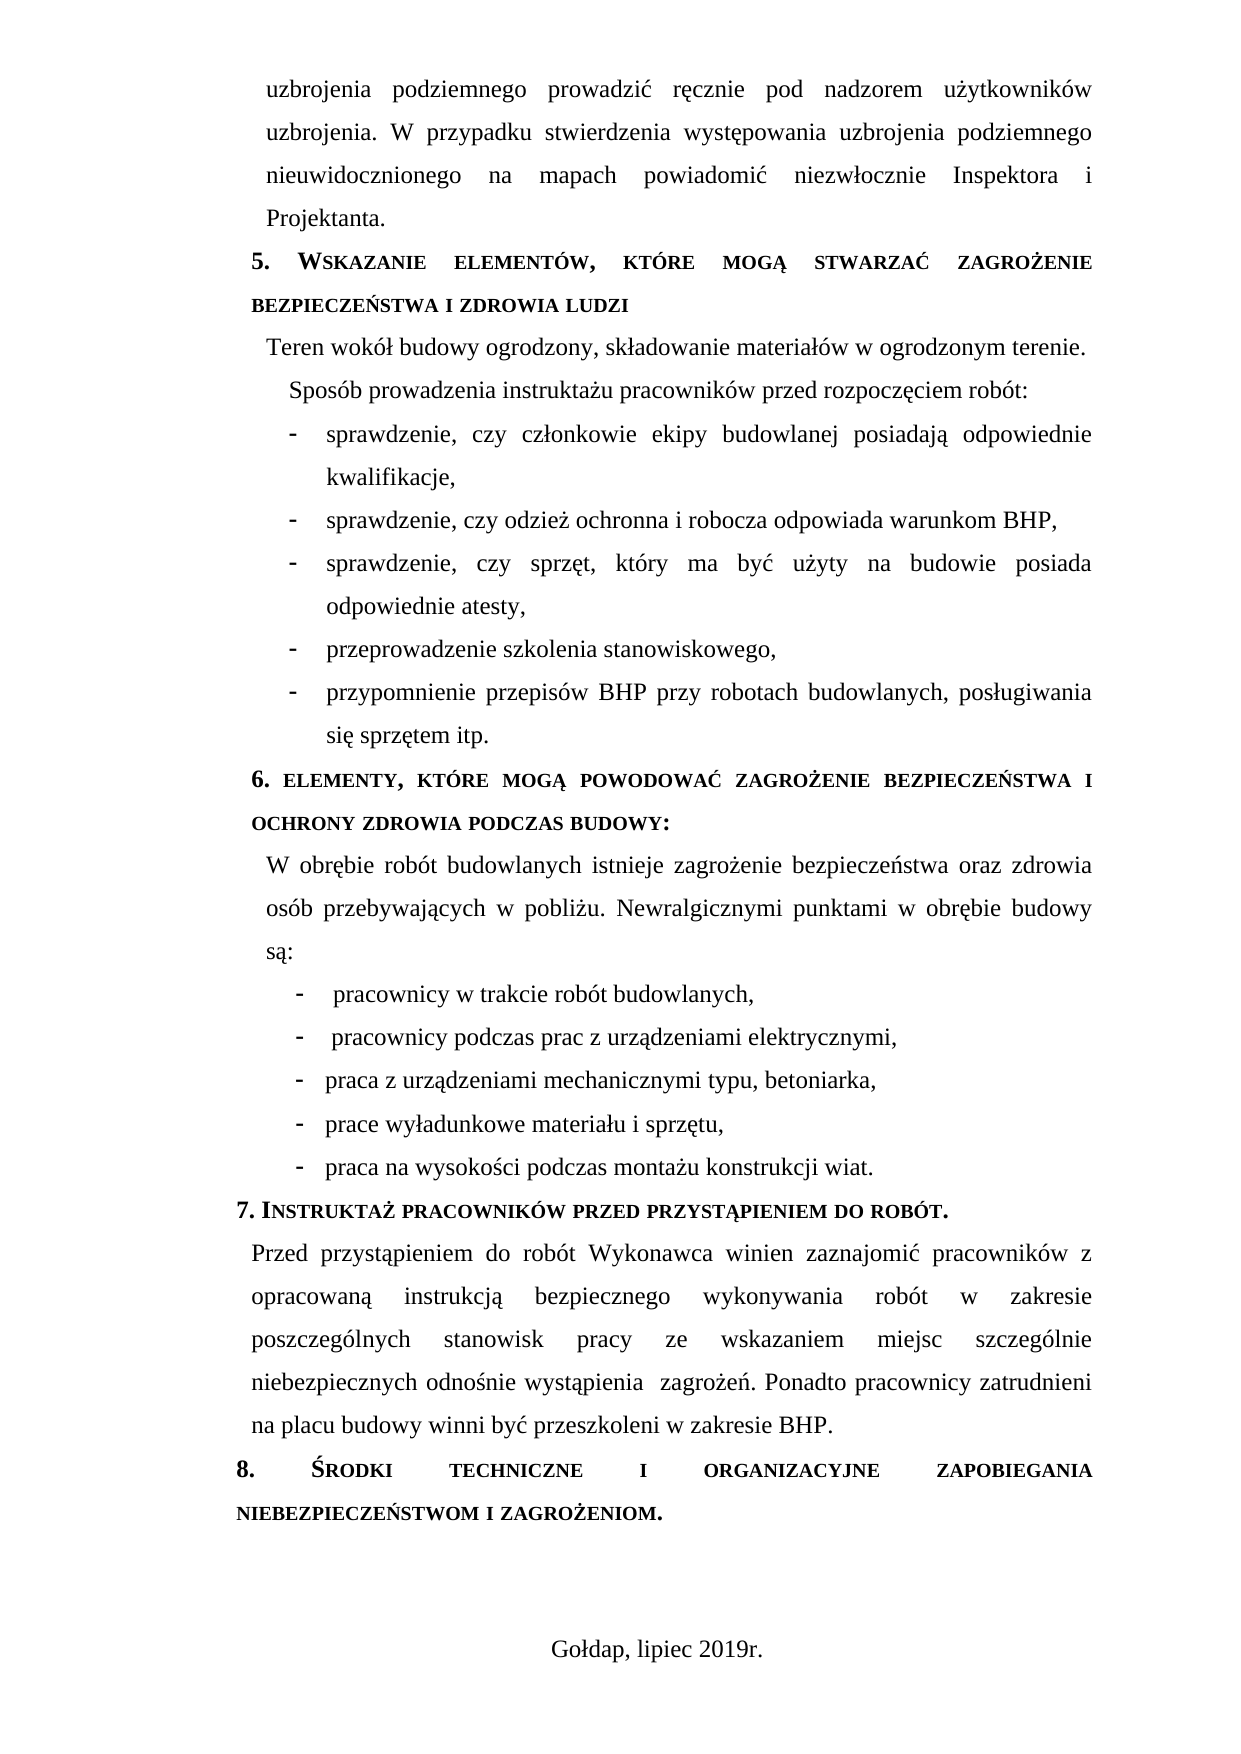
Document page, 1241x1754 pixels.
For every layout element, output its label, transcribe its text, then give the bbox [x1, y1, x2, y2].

text uzbrojenia podziemnego prowadzić ręcznie pod nadzorem użytkowników uzbrojenia. W przypadku stwierdzenia występowania uzbrojenia podziemnego nieuwidocznionego na mapach powiadomić niezwłocznie Inspektora i Projektanta. [266, 74, 1093, 232]
list pracownicy podczas prac z urządzeniami elektrycznymi, [295, 1022, 1093, 1051]
text Sposób prowadzenia instruktażu pracowników przed rozpoczęciem robót: [251, 376, 1093, 404]
text 6. elementy, które mogą powodować zagrożenie bezpieczeństwa i ochrony zdrowia podczas budowy: [251, 764, 1093, 836]
text Przed przystąpieniem do robót Wykonawca winien zaznajomić pracowników z opracowaną instrukcją bezpiecznego wykonywania robót w zakresie poszczególnych stanowisk pracy ze wskazaniem miejsc szczególnie niebezpiecznych odnośnie wystąpienia zagrożeń. Ponadto pracownicy zatrudnieni na placu budowy winni być przeszkoleni w zakresie BHP. [251, 1238, 1093, 1439]
text 8. Środki techniczne i organizacyjne zapobiegania niebezpieczeństwom i zagrożeniom. [236, 1454, 1093, 1526]
text 5. Wskazanie elementów, które mogą stwarzać zagrożenie bezpieczeństwa i zdrowia ludzi [251, 246, 1093, 318]
list pracownicy w trakcie robót budowlanych, [295, 979, 1093, 1008]
list sprawdzenie, czy sprzęt, który ma być użyty na budowie posiada odpowiednie atesty, [288, 548, 1093, 620]
text 7. Instruktaż pracowników przed przystąpieniem do robót. [236, 1195, 1093, 1224]
text W obrębie robót budowlanych istnieje zagrożenie bezpieczeństwa oraz zdrowia osób przebywających w pobliżu. Newralgicznymi punktami w obrębie budowy są: [266, 850, 1093, 965]
text Teren wokół budowy ogrodzony, składowanie materiałów w ogrodzonym terenie. [266, 332, 1093, 361]
list prace wyładunkowe materiału i sprzętu, [295, 1109, 1093, 1137]
list praca z urządzeniami mechanicznymi typu, betoniarka, [295, 1066, 1093, 1094]
list przypomnienie przepisów BHP przy robotach budowlanych, posługiwania się sprzętem itp. [288, 677, 1093, 749]
list przeprowadzenie szkolenia stanowiskowego, [288, 634, 1093, 663]
list praca na wysokości podczas montażu konstrukcji wiat. [295, 1152, 1093, 1181]
list sprawdzenie, czy członkowie ekipy budowlanej posiadają odpowiednie kwalifikacje, [288, 419, 1093, 491]
list sprawdzenie, czy odzież ochronna i robocza odpowiada warunkom BHP, [288, 505, 1093, 534]
